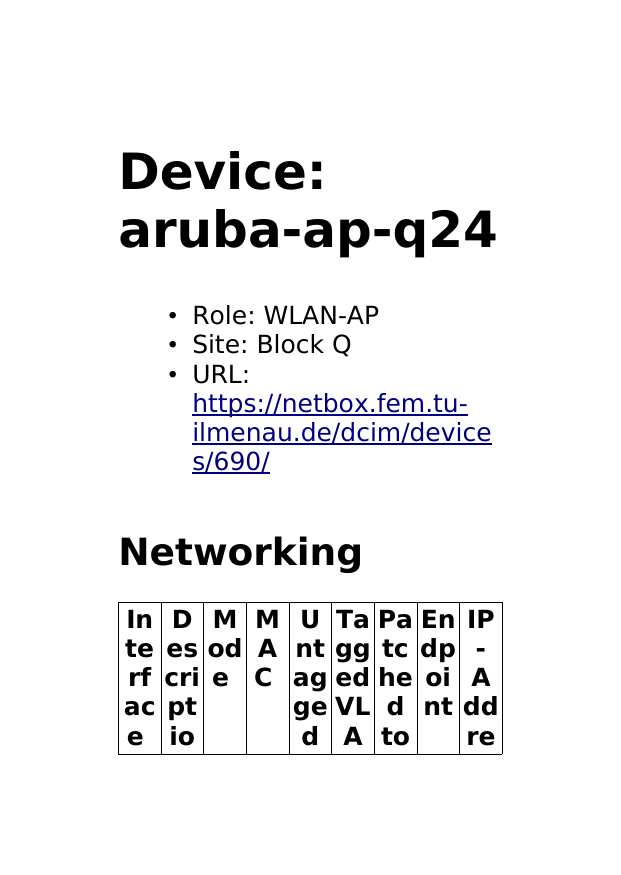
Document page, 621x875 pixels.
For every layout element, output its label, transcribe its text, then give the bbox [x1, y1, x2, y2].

subtitle Networking [118, 531, 502, 575]
table_header IP-Addre [460, 603, 502, 754]
list Role: WLAN-AP [177, 302, 502, 331]
table_header Patched to [375, 603, 417, 754]
table_header Mode [204, 603, 246, 754]
table_header MAC [247, 603, 289, 754]
table_header Endpoint [418, 603, 459, 754]
table_header Tagged VLA [332, 603, 374, 754]
table_header Interface [119, 603, 161, 754]
list Site: Block Q [177, 331, 502, 360]
subtitle Device: aruba-ap-q24 [118, 143, 502, 259]
table_header Untagged [290, 603, 331, 754]
table_header Descriptio [162, 603, 203, 754]
list URL: https://netbox.fem.tu-ilmenau.de/dcim/devices/690/ [177, 360, 502, 477]
